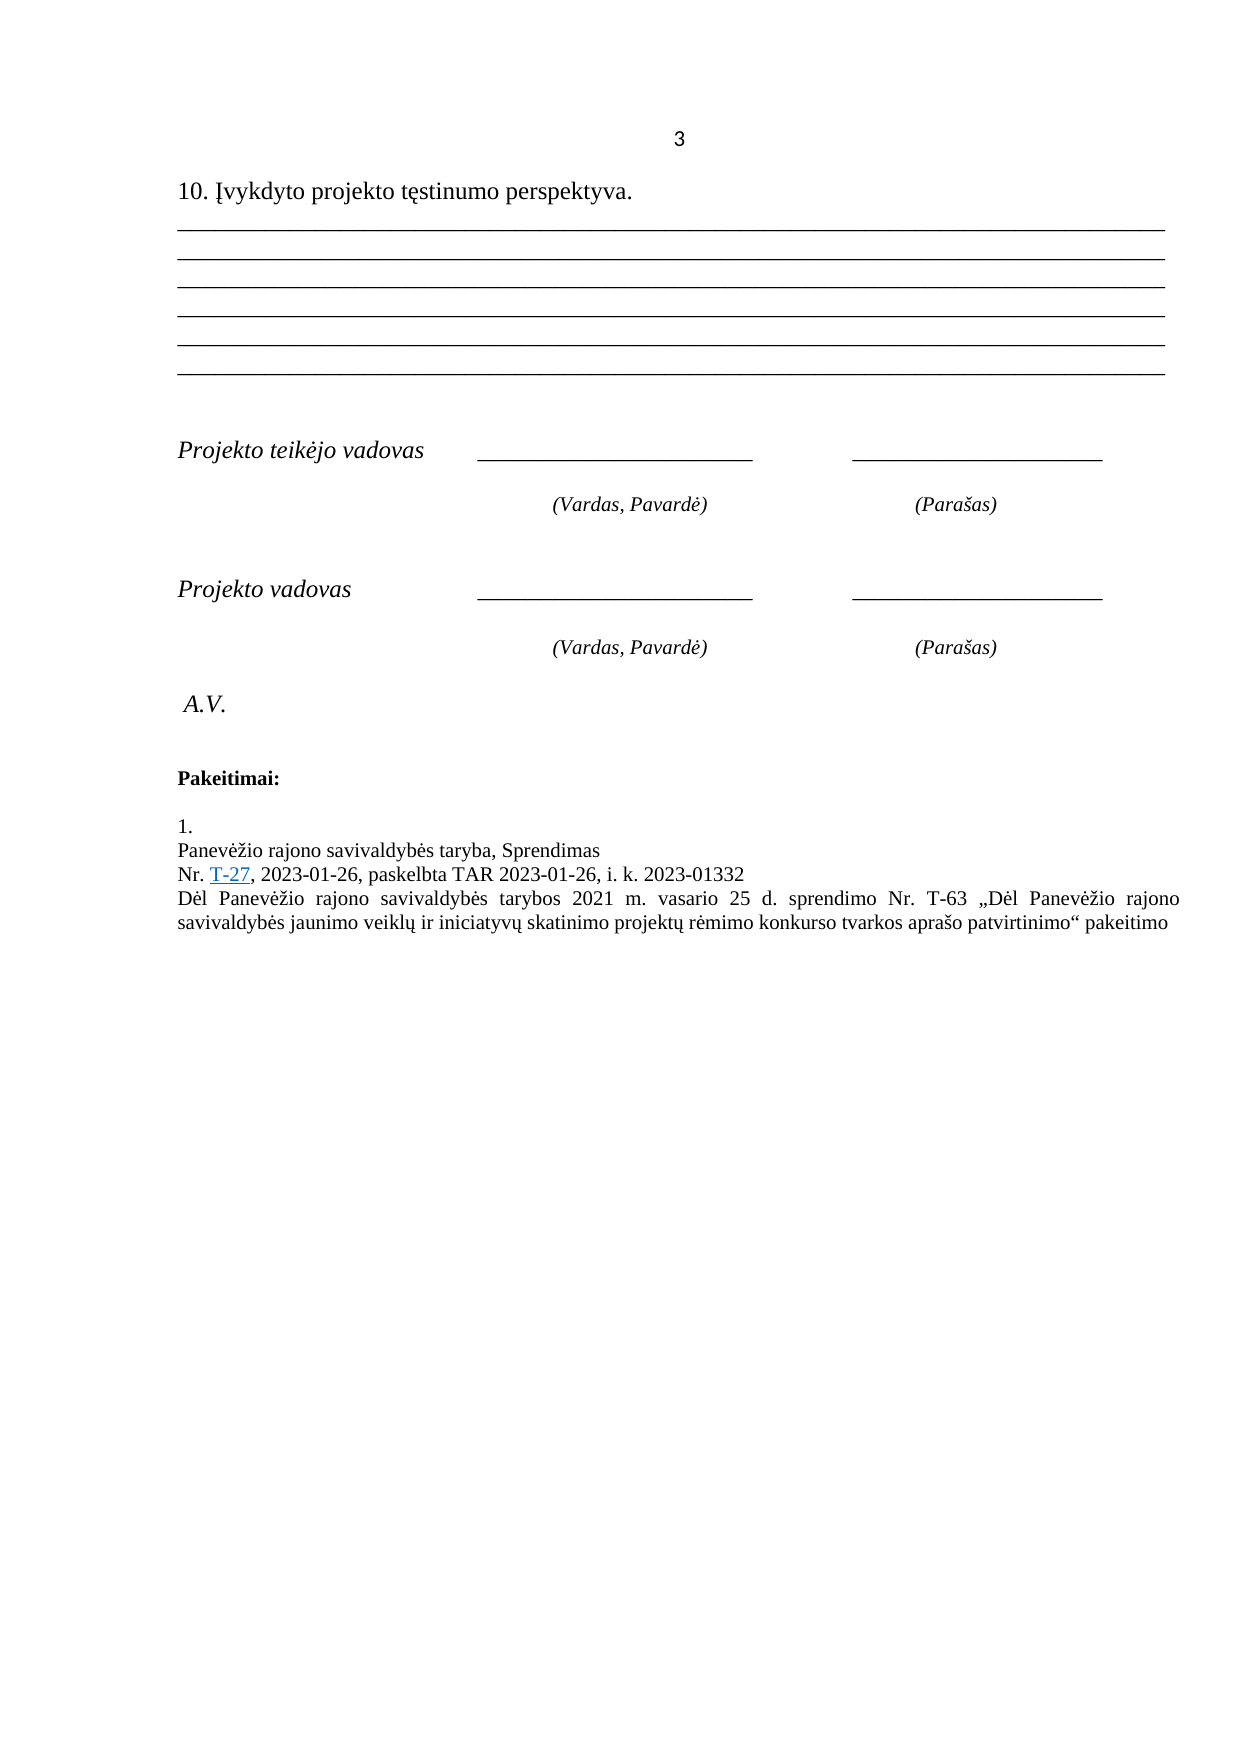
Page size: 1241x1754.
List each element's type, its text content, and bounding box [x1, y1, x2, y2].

text (Vardas, Pavardė) (Parašas) [177, 492, 1181, 516]
text Panevėžio rajono savivaldybės taryba, Sprendimas [177, 838, 1181, 862]
text _______________________________________________________________________________ [177, 234, 1181, 262]
text Dėl Panevėžio rajono savivaldybės tarybos 2021 m. vasario 25 d. sprendimo Nr. T-63 „Dėl Panevėžio rajono savivaldybės jaunimo veiklų ir iniciatyvų skatinimo projektų rėmimo konkurso tvarkos aprašo patvirtinimo“ pakeitimo [177, 886, 1181, 934]
text A.V. [177, 689, 1056, 718]
text _______________________________________________________________________________ [177, 349, 1181, 377]
text (Vardas, Pavardė) (Parašas) [177, 631, 1181, 689]
text _______________________________________________________________________________ [177, 320, 1181, 349]
text Projekto vadovas ______________________ ____________________ [177, 574, 1181, 603]
text _______________________________________________________________________________ [177, 262, 1181, 291]
text _______________________________________________________________________________ [177, 205, 1181, 234]
text Pakeitimai: [177, 766, 1181, 790]
text 10. Įvykdyto projekto tęstinumo perspektyva. [177, 176, 1181, 205]
text _______________________________________________________________________________ [177, 291, 1181, 320]
text Nr. T-27, 2023-01-26, paskelbta TAR 2023-01-26, i. k. 2023-01332 [177, 862, 1181, 886]
text 1. [177, 814, 1181, 838]
text Projekto teikėjo vadovas ______________________ ____________________ [177, 435, 1181, 464]
